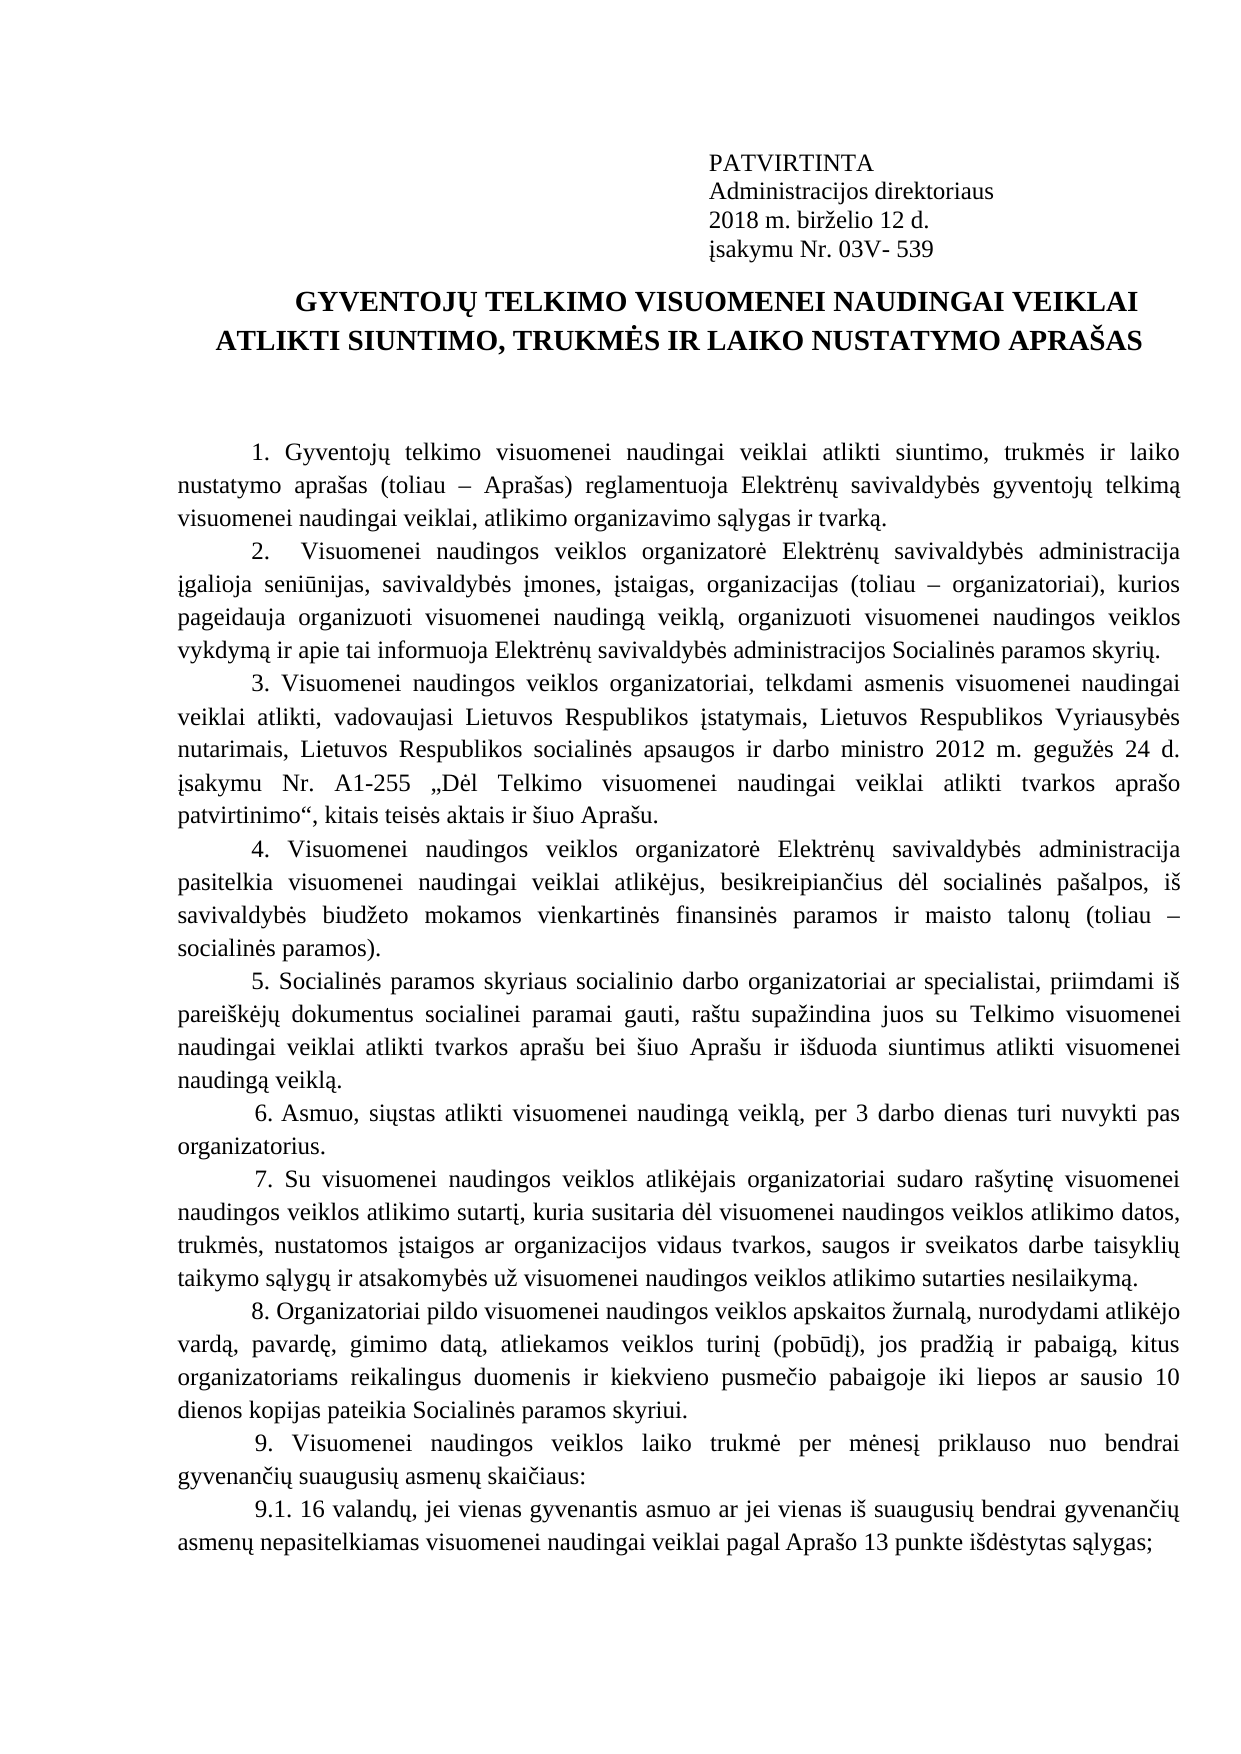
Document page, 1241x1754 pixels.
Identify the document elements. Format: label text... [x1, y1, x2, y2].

text 7. Su visuomenei naudingos veiklos atlikėjais organizatoriai sudaro rašytinę visuomenei naudingos veiklos atlikimo sutartį, kuria susitaria dėl visuomenei naudingos veiklos atlikimo datos, trukmės, nustatomos įstaigos ar organizacijos vidaus tvarkos, saugos ir sveikatos darbe taisyklių taikymo sąlygų ir atsakomybės už visuomenei naudingos veiklos atlikimo sutarties nesilaikymą. [177, 1164, 1181, 1292]
text 8. Organizatoriai pildo visuomenei naudingos veiklos apskaitos žurnalą, nurodydami atlikėjo vardą, pavardę, gimimo datą, atliekamos veiklos turinį (pobūdį), jos pradžią ir pabaigą, kitus organizatoriams reikalingus duomenis ir kiekvieno pusmečio pabaigoje iki liepos ar sausio 10 dienos kopijas pateikia Socialinės paramos skyriui. [177, 1296, 1181, 1424]
text 2. Visuomenei naudingos veiklos organizatorė Elektrėnų savivaldybės administracija įgalioja seniūnijas, savivaldybės įmones, įstaigas, organizacijas (toliau – organizatoriai), kurios pageidauja organizuoti visuomenei naudingą veiklą, organizuoti visuomenei naudingos veiklos vykdymą ir apie tai informuoja Elektrėnų savivaldybės administracijos Socialinės paramos skyrių. [177, 536, 1181, 664]
text Administracijos direktoriaus [177, 176, 1181, 205]
text 1. Gyventojų telkimo visuomenei naudingai veiklai atlikti siuntimo, trukmės ir laiko nustatymo aprašas (toliau – Aprašas) reglamentuoja Elektrėnų savivaldybės gyventojų telkimą visuomenei naudingai veiklai, atlikimo organizavimo sąlygas ir tvarką. [177, 437, 1181, 532]
text 6. Asmuo, siųstas atlikti visuomenei naudingą veiklą, per 3 darbo dienas turi nuvykti pas organizatorius. [177, 1098, 1181, 1159]
text įsakymu Nr. 03V- 539 [177, 234, 1181, 263]
text PATVIRTINTA [177, 148, 1181, 176]
text 2018 m. birželio 12 d. [177, 205, 1181, 234]
text 3. Visuomenei naudingos veiklos organizatoriai, telkdami asmenis visuomenei naudingai veiklai atlikti, vadovaujasi Lietuvos Respublikos įstatymais, Lietuvos Respublikos Vyriausybės nutarimais, Lietuvos Respublikos socialinės apsaugos ir darbo ministro 2012 m. gegužės 24 d. įsakymu Nr. A1-255 „Dėl Telkimo visuomenei naudingai veiklai atlikti tvarkos aprašo patvirtinimo“, kitais teisės aktais ir šiuo Aprašu. [177, 668, 1181, 829]
text 5. Socialinės paramos skyriaus socialinio darbo organizatoriai ar specialistai, priimdami iš pareiškėjų dokumentus socialinei paramai gauti, raštu supažindina juos su Telkimo visuomenei naudingai veiklai atlikti tvarkos aprašu bei šiuo Aprašu ir išduoda siuntimus atlikti visuomenei naudingą veiklą. [177, 966, 1181, 1093]
text 9. Visuomenei naudingos veiklos laiko trukmė per mėnesį priklauso nuo bendrai gyvenančių suaugusių asmenų skaičiaus: [177, 1428, 1181, 1490]
text 9.1. 16 valandų, jei vienas gyvenantis asmuo ar jei vienas iš suaugusių bendrai gyvenančių asmenų nepasitelkiamas visuomenei naudingai veiklai pagal Aprašo 13 punkte išdėstytas sąlygas; [177, 1494, 1181, 1556]
text GYVENTOJŲ TELKIMO VISUOMENEI NAUDINGAI VEIKLAI ATLIKTI SIUNTIMO, TRUKMĖS IR LAIKO NUSTATYMO APRAŠAS [177, 284, 1181, 356]
text 4. Visuomenei naudingos veiklos organizatorė Elektrėnų savivaldybės administracija pasitelkia visuomenei naudingai veiklai atlikėjus, besikreipiančius dėl socialinės pašalpos, iš savivaldybės biudžeto mokamos vienkartinės finansinės paramos ir maisto talonų (toliau – socialinės paramos). [177, 834, 1181, 961]
